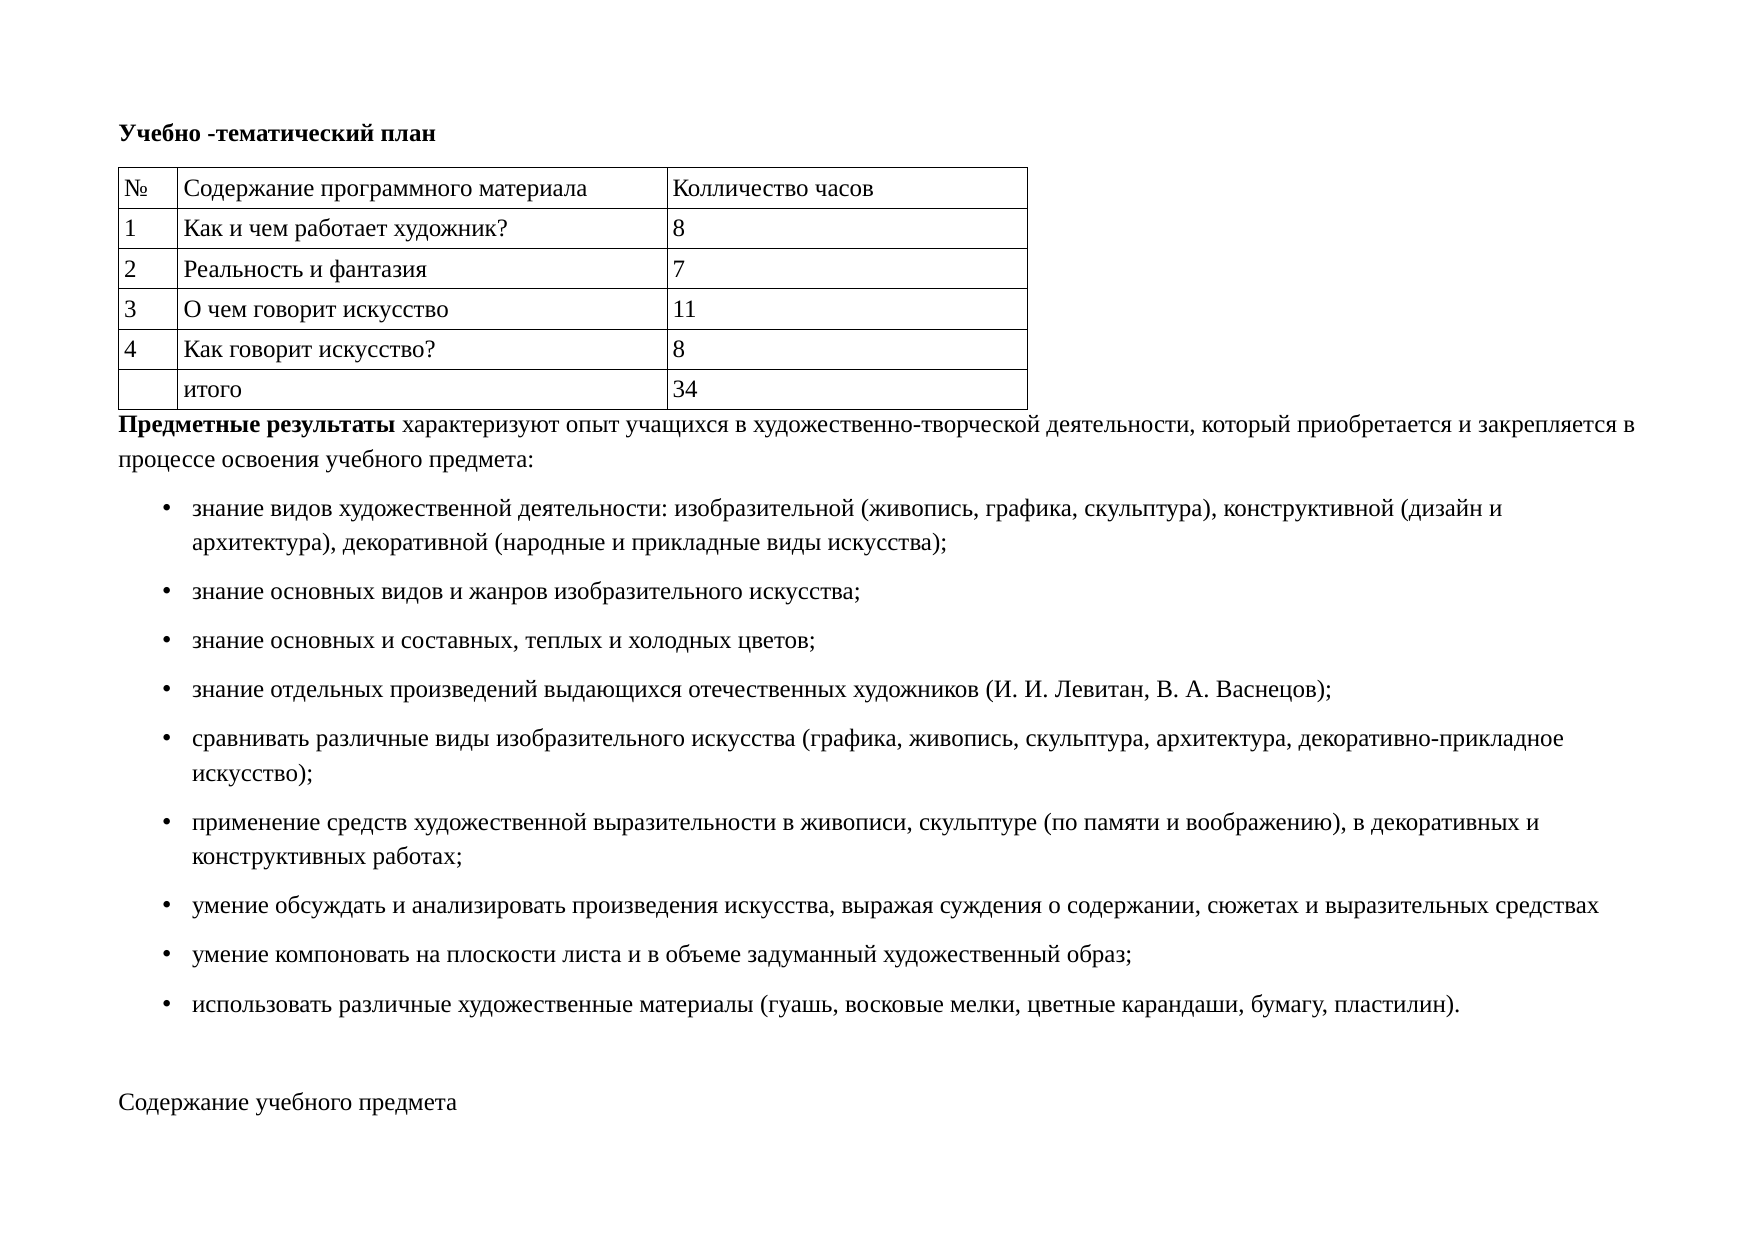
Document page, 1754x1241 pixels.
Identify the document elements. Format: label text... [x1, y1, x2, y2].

table_cell О чем говорит искусство [178, 289, 667, 328]
table_cell 8 [668, 209, 1027, 248]
table_cell Как говорит искусство? [178, 330, 667, 369]
table_header Колличество часов [668, 168, 1027, 207]
table_cell [119, 370, 177, 409]
table_cell итого [178, 370, 667, 409]
list умение обсуждать и анализировать произведения искусства, выражая суждения о содержании, сюжетах и выразительных средствах [162, 891, 1636, 919]
table_cell 8 [668, 330, 1027, 369]
list знание основных и составных, теплых и холодных цветов; [162, 625, 1636, 654]
list сравнивать различные виды изобразительного искусства (графика, живопись, скульптура, архитектура, декоративно-прикладное искусство); [162, 723, 1636, 787]
table_cell Как и чем работает художник? [178, 209, 667, 248]
table_cell 34 [668, 370, 1027, 409]
table_cell 4 [119, 330, 177, 369]
text Учебно -тематический план [118, 118, 1636, 147]
table_cell 11 [668, 289, 1027, 328]
table_cell 3 [119, 289, 177, 328]
list знание отдельных произведений выдающихся отечественных художников (И. И. Левитан, В. А. Васнецов); [162, 674, 1636, 703]
list применение средств художественной выразительности в живописи, скульптуре (по памяти и воображению), в декоративных и конструктивных работах; [162, 807, 1636, 870]
table_cell Реальность и фантазия [178, 249, 667, 288]
text Содержание учебного предмета [118, 1087, 1636, 1116]
text Предметные результаты характеризуют опыт учащихся в художественно-творческой деятельности, который приобретается и закрепляется в процессе освоения учебного предмета: [118, 409, 1636, 472]
list умение компоновать на плоскости листа и в объеме задуманный художественный образ; [162, 939, 1636, 968]
list использовать различные художественные материалы (гуашь, восковые мелки, цветные карандаши, бумагу, пластилин). [162, 989, 1636, 1017]
list знание основных видов и жанров изобразительного искусства; [162, 576, 1636, 605]
table_header Содержание программного материала [178, 168, 667, 207]
table_cell 1 [119, 209, 177, 248]
table_cell 7 [668, 249, 1027, 288]
table_cell 2 [119, 249, 177, 288]
list знание видов художественной деятельности: изобразительной (живопись, графика, скульптура), конструктивной (дизайн и архитектура), декоративной (народные и прикладные виды искусства); [162, 493, 1636, 556]
table_header № [119, 168, 177, 207]
